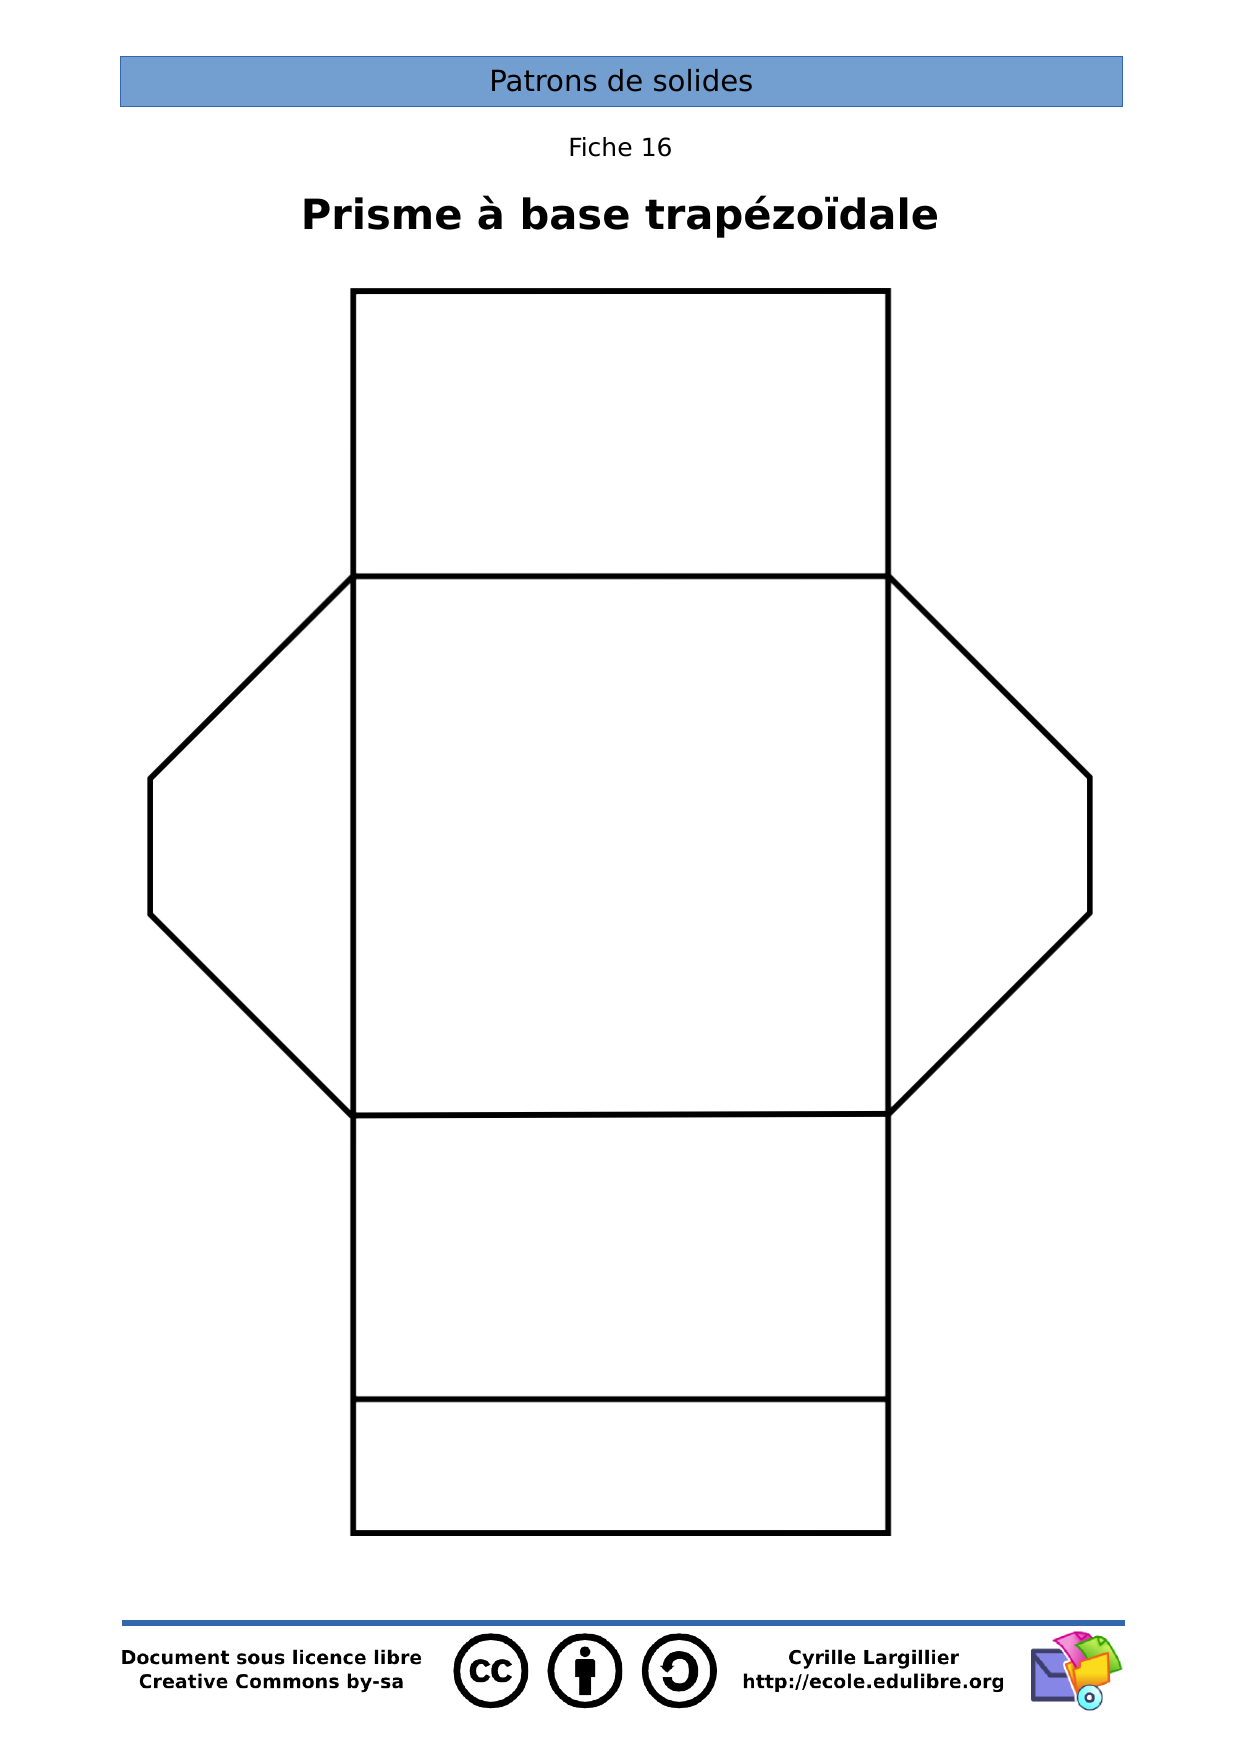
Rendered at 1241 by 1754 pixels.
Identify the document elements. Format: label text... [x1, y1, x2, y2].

text Prisme à base trapézoïdale [118, 191, 1122, 240]
text Fiche 16 [118, 133, 1122, 162]
picture [122, 1622, 1126, 1719]
picture [147, 288, 1093, 1536]
